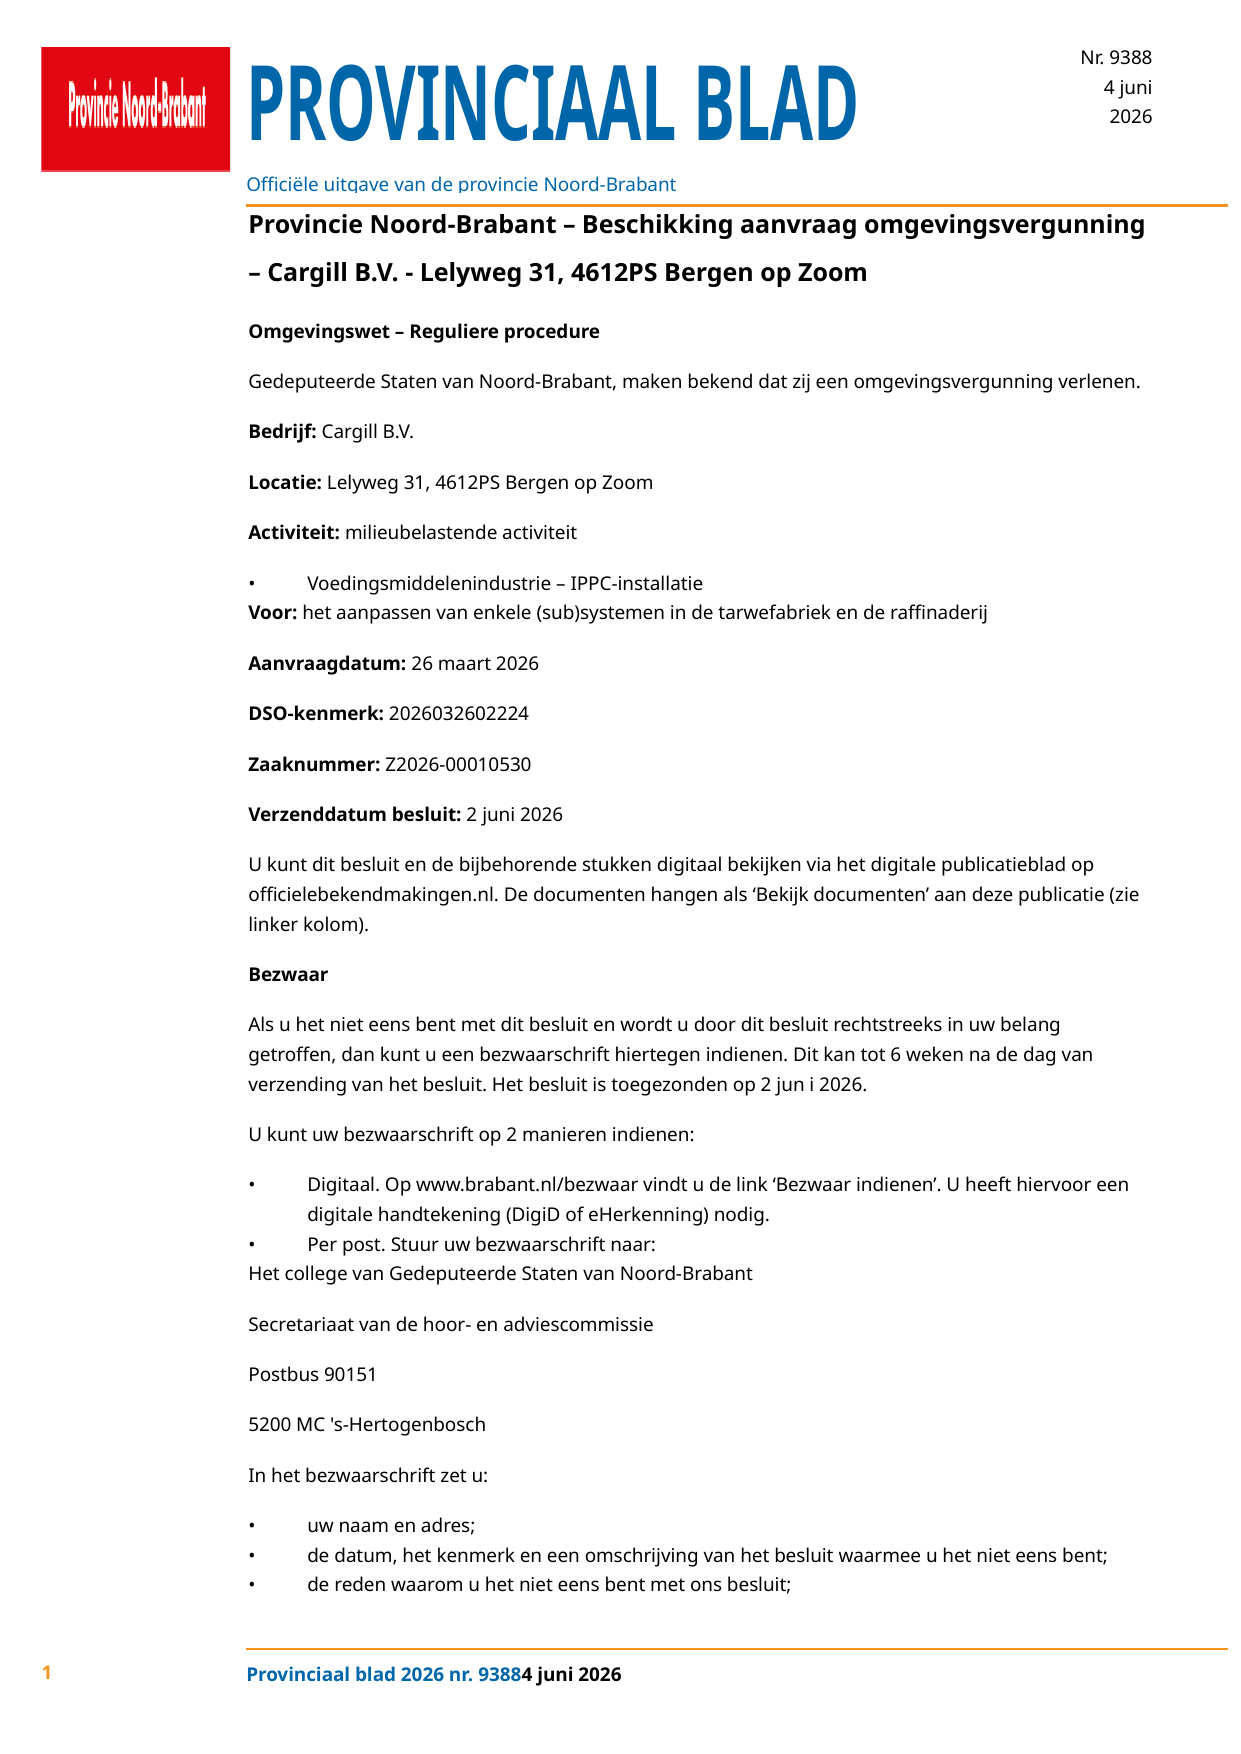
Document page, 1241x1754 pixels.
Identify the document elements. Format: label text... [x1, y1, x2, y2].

text Bezwaar [248, 961, 1152, 987]
list de datum, het kenmerk en een omschrijving van het besluit waarmee u het niet eens bent; [248, 1542, 1152, 1568]
list de reden waarom u het niet eens bent met ons besluit; [248, 1572, 1152, 1597]
text In het bezwaarschrift zet u: [248, 1462, 1152, 1488]
text Zaaknummer: Z2026-00010530 [248, 751, 1152, 777]
text Locatie: Lelyweg 31, 4612PS Bergen op Zoom [248, 469, 1152, 495]
list Voedingsmiddelenindustrie – IPPC-installatie [248, 570, 1152, 596]
list uw naam en adres; [248, 1512, 1152, 1538]
text U kunt uw bezwaarschrift op 2 manieren indienen: [248, 1121, 1152, 1147]
text Postbus 90151 [248, 1361, 1152, 1387]
text Voor: het aanpassen van enkele (sub)systemen in de tarwefabriek en de raffinaderij [248, 599, 1152, 625]
text Activiteit: milieubelastende activiteit [248, 519, 1152, 545]
text Provincie Noord-Brabant – Beschikking aanvraag omgevingsvergunning – Cargill B.V. - Lelyweg 31, 4612PS Bergen op Zoom [248, 207, 1152, 288]
picture [41, 47, 231, 172]
text Gedeputeerde Staten van Noord-Brabant, maken bekend dat zij een omgevingsvergunning verlenen. [248, 368, 1152, 394]
text Als u het niet eens bent met dit besluit en wordt u door dit besluit rechtstreeks in uw belang getroffen, dan kunt u een bezwaarschrift hiertegen indienen. Dit kan tot 6 weken na de dag van verzending van het besluit. Het besluit is toegezonden op 2 jun i 2026. [248, 1012, 1152, 1097]
list Digitaal. Op www.brabant.nl/bezwaar vindt u de link ‘Bezwaar indienen’. U heeft hiervoor een digitale handtekening (DigiD of eHerkenning) nodig. [248, 1172, 1152, 1227]
text Omgevingswet – Reguliere procedure [248, 318, 1152, 344]
list Per post. Stuur uw bezwaarschrift naar: [248, 1231, 1152, 1257]
text Secretariaat van de hoor- en adviescommissie [248, 1311, 1152, 1337]
text DSO-kenmerk: 2026032602224 [248, 700, 1152, 726]
text 5200 MC 's‑Hertogenbosch [248, 1412, 1152, 1437]
text Aanvraagdatum: 26 maart 2026 [248, 650, 1152, 676]
text Verzenddatum besluit: 2 juni 2026 [248, 801, 1152, 827]
text U kunt dit besluit en de bijbehorende stukken digitaal bekijken via het digitale publicatieblad op officielebekendmakingen.nl. De documenten hangen als ‘Bekijk documenten’ aan deze publicatie (zie linker kolom). [248, 852, 1152, 937]
text Het college van Gedeputeerde Staten van Noord-Brabant [248, 1260, 1152, 1286]
text Bedrijf: Cargill B.V. [248, 419, 1152, 444]
